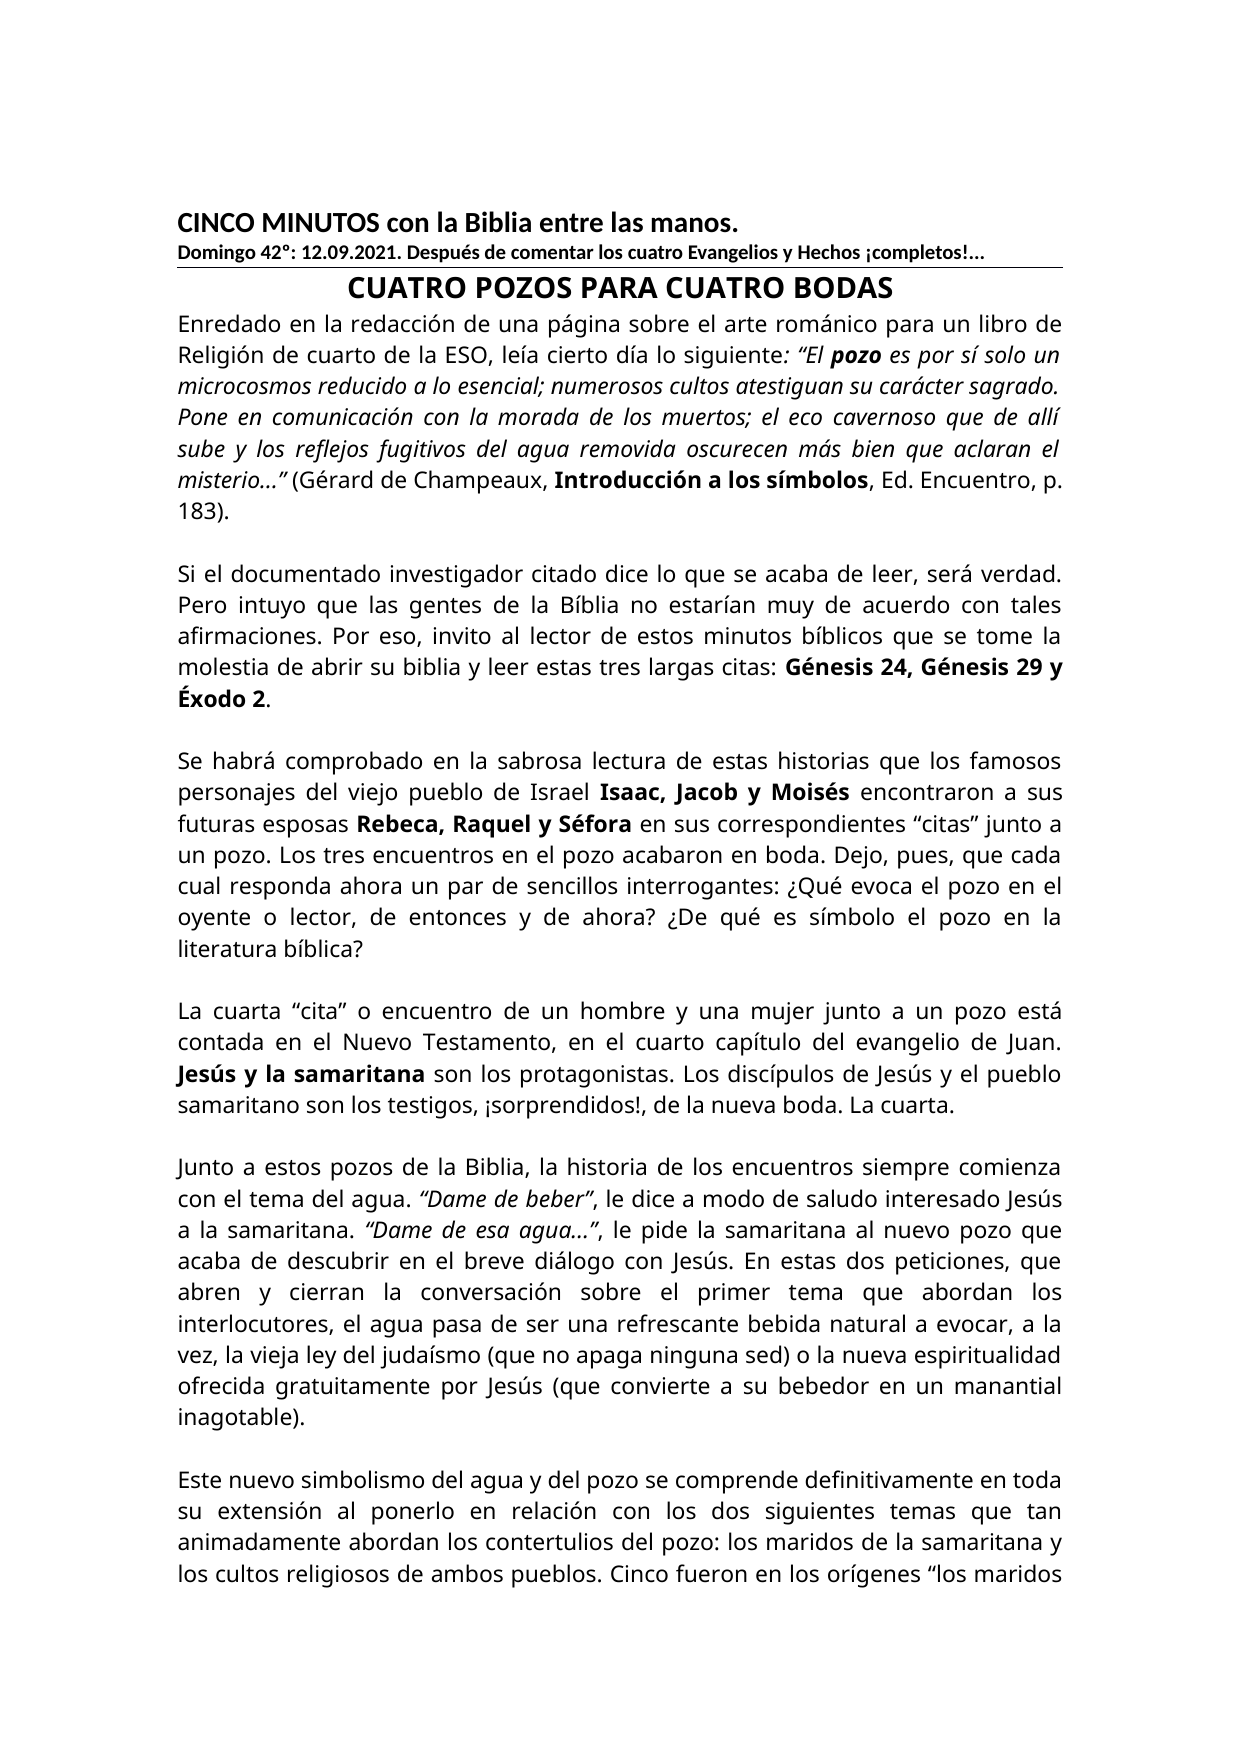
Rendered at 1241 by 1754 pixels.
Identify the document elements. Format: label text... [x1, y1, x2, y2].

text CINCO MINUTOS con la Biblia entre las manos. [177, 204, 1063, 239]
text Enredado en la redacción de una página sobre el arte románico para un libro de Religión de cuarto de la ESO, leía cierto día lo siguiente: “El pozo es por sí solo un microcosmos reducido a lo esencial; numerosos cultos atestiguan su carácter sagrado. Pone en comunicación con la morada de los muertos; el eco cavernoso que de allí sube y los reflejos fugitivos del agua removida oscurecen más bien que aclaran el misterio...” (Gérard de Champeaux, Introducción a los símbolos, Ed. Encuentro, p. 183). [177, 307, 1063, 526]
text Se habrá comprobado en la sabrosa lectura de estas historias que los famosos personajes del viejo pueblo de Israel Isaac, Jacob y Moisés encontraron a sus futuras esposas Rebeca, Raquel y Séfora en sus correspondientes “citas” junto a un pozo. Los tres encuentros en el pozo acabaron en boda. Dejo, pues, que cada cual responda ahora un par de sencillos interrogantes: ¿Qué evoca el pozo en el oyente o lector, de entonces y de ahora? ¿De qué es símbolo el pozo en la literatura bíblica? [177, 745, 1063, 964]
text La cuarta “cita” o encuentro de un hombre y una mujer junto a un pozo está contada en el Nuevo Testamento, en el cuarto capítulo del evangelio de Juan. Jesús y la samaritana son los protagonistas. Los discípulos de Jesús y el pueblo samaritano son los testigos, ¡sorprendidos!, de la nueva boda. La cuarta. [177, 995, 1063, 1120]
subtitle CUATRO POZOS PARA CUATRO BODAS [177, 268, 1063, 307]
text Si el documentado investigador citado dice lo que se acaba de leer, será verdad. Pero intuyo que las gentes de la Bíblia no estarían muy de acuerdo con tales afirmaciones. Por eso, invito al lector de estos minutos bíblicos que se tome la molestia de abrir su biblia y leer estas tres largas citas: Génesis 24, Génesis 29 y Éxodo 2. [177, 557, 1063, 714]
text Domingo 42º: 12.09.2021. Después de comentar los cuatro Evangelios y Hechos ¡completos!... [177, 239, 1063, 267]
text Este nuevo simbolismo del agua y del pozo se comprende definitivamente en toda su extensión al ponerlo en relación con los dos siguientes temas que tan animadamente abordan los contertulios del pozo: los maridos de la samaritana y los cultos religiosos de ambos pueblos. Cinco fueron en los orígenes “los maridos [177, 1464, 1063, 1589]
text Junto a estos pozos de la Biblia, la historia de los encuentros siempre comienza con el tema del agua. “Dame de beber”, le dice a modo de saludo interesado Jesús a la samaritana. “Dame de esa agua...”, le pide la samaritana al nuevo pozo que acaba de descubrir en el breve diálogo con Jesús. En estas dos peticiones, que abren y cierran la conversación sobre el primer tema que abordan los interlocutores, el agua pasa de ser una refrescante bebida natural a evocar, a la vez, la vieja ley del judaísmo (que no apaga ninguna sed) o la nueva espiritualidad ofrecida gratuitamente por Jesús (que convierte a su bebedor en un manantial inagotable). [177, 1151, 1063, 1432]
